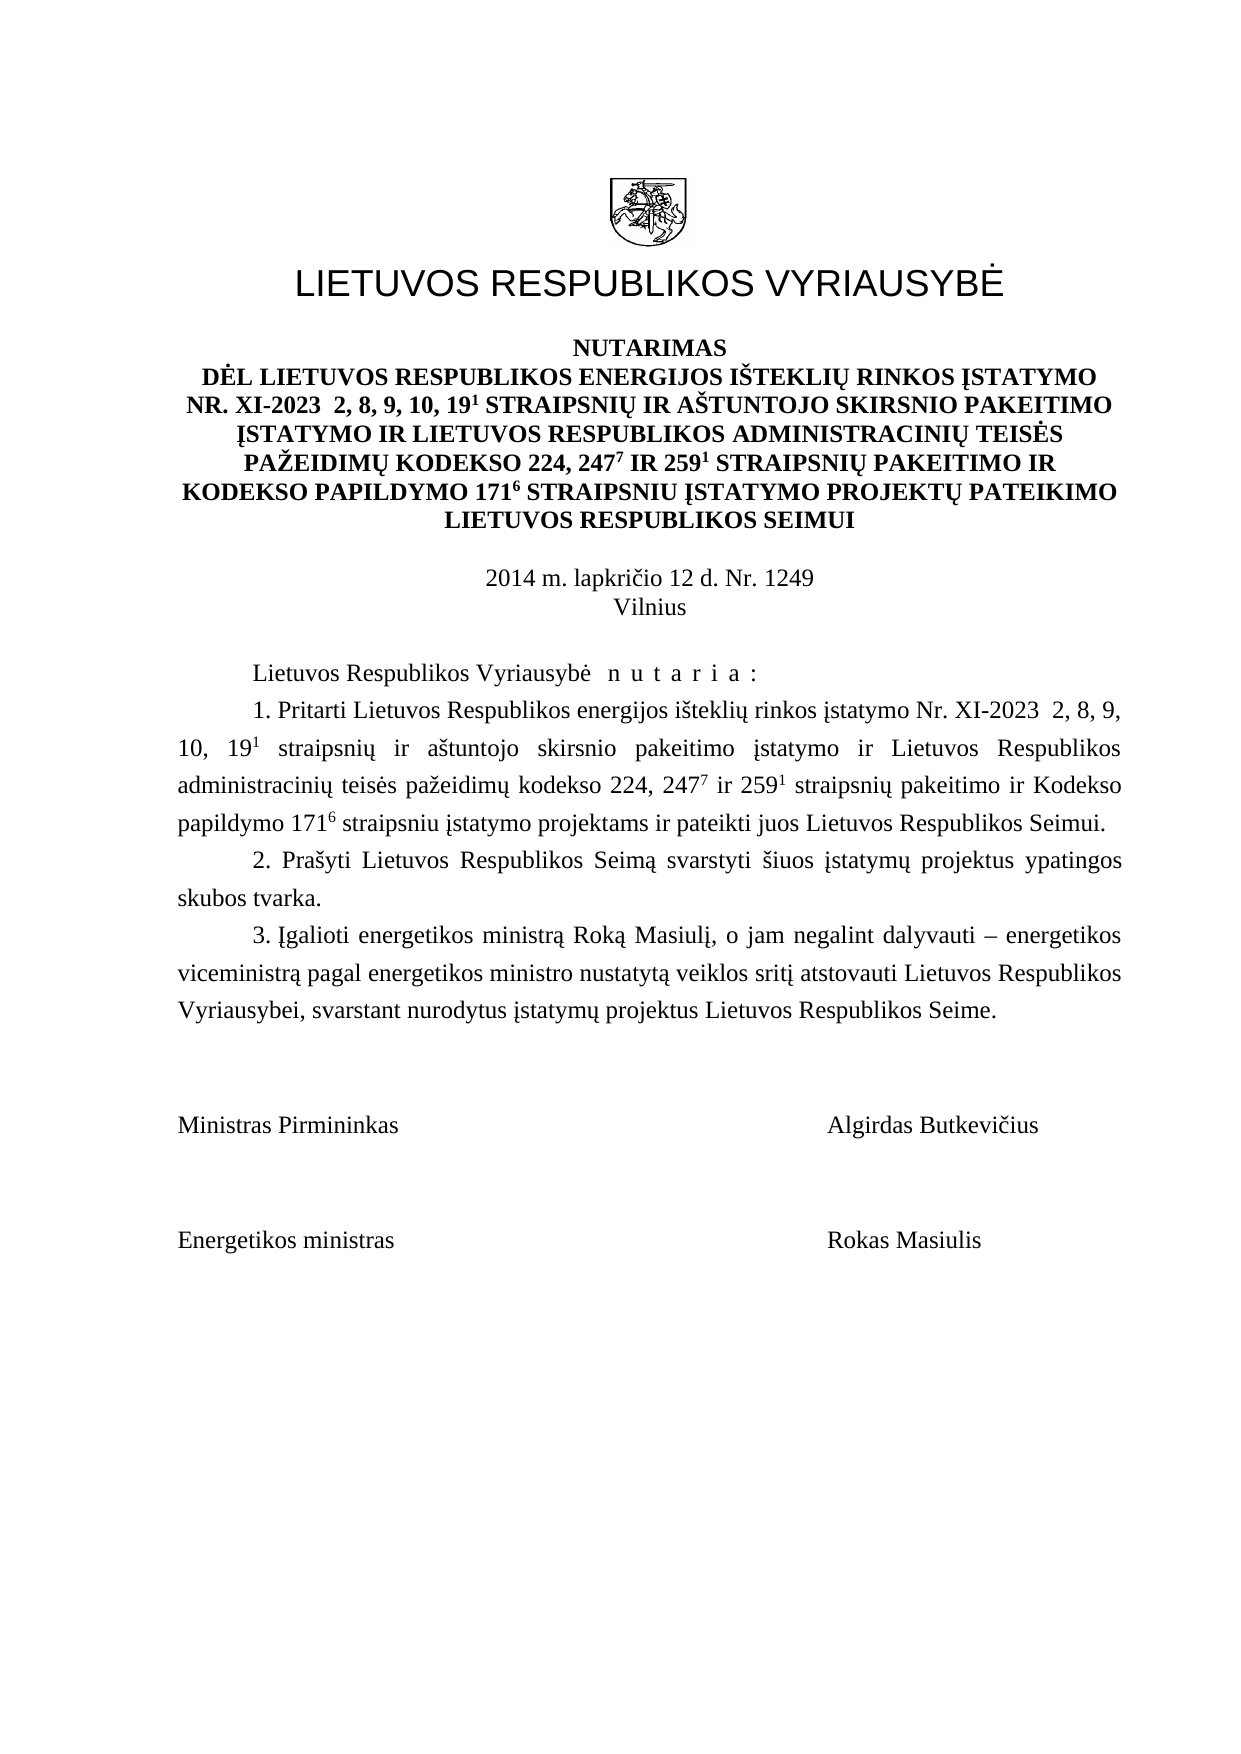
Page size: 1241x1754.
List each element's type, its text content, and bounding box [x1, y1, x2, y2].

text 3. Įgalioti energetikos ministrą Roką Masiulį, o jam negalint dalyvauti – energetikos viceministrą pagal energetikos ministro nustatytą veiklos sritį atstovauti Lietuvos Respublikos Vyriausybei, svarstant nurodytus įstatymų projektus Lietuvos Respublikos Seime. [177, 912, 1122, 1024]
text Lietuvos Respublikos Vyriausybė nutaria: [177, 649, 1122, 687]
text nutarimas [177, 333, 1122, 362]
text Lietuvos Respublikos Vyriausybė [177, 261, 1122, 304]
text Energetikos ministras Rokas Masiulis [177, 1225, 1122, 1254]
text 2014 m. lapkričio 12 d. Nr. 1249 Vilnius [177, 563, 1122, 620]
text 2. Prašyti Lietuvos Respublikos Seimą svarstyti šiuos įstatymų projektus ypatingos skubos tvarka. [177, 837, 1122, 912]
text Dėl LIETUVOS RESPUBLIKOS ENERGIJOS IŠTEKLIŲ RINKOS ĮSTATYMO NR. XI-2023 2, 8, 9, 10, 191 STRAIPSNIŲ IR AŠTUNTOJO SKIRSNIO PAKEITIMO ĮSTATYMO IR LIETUVOS RESPUBLIKOS ADMINISTRACINIŲ TEISĖS PAŽEIDIMŲ KODEKSO 224, 2477 IR 2591 STRAIPSNIŲ PAKEITIMO IR KODEKSO PAPILDYMO 1716 STRAIPSNIU ĮSTATYMO PROJEKTŲ PATEIKIMO LIETUVOS RESPUBLIKOS SEIMUI [177, 362, 1122, 534]
text Ministras Pirmininkas Algirdas Butkevičius [177, 1110, 1122, 1139]
text 1. Pritarti Lietuvos Respublikos energijos išteklių rinkos įstatymo Nr. XI-2023 2, 8, 9, 10, 191 straipsnių ir aštuntojo skirsnio pakeitimo įstatymo ir Lietuvos Respublikos administracinių teisės pažeidimų kodekso 224, 2477 ir 2591 straipsnių pakeitimo ir Kodekso papildymo 1716 straipsniu įstatymo projektams ir pateikti juos Lietuvos Respublikos Seimui. [177, 687, 1122, 837]
